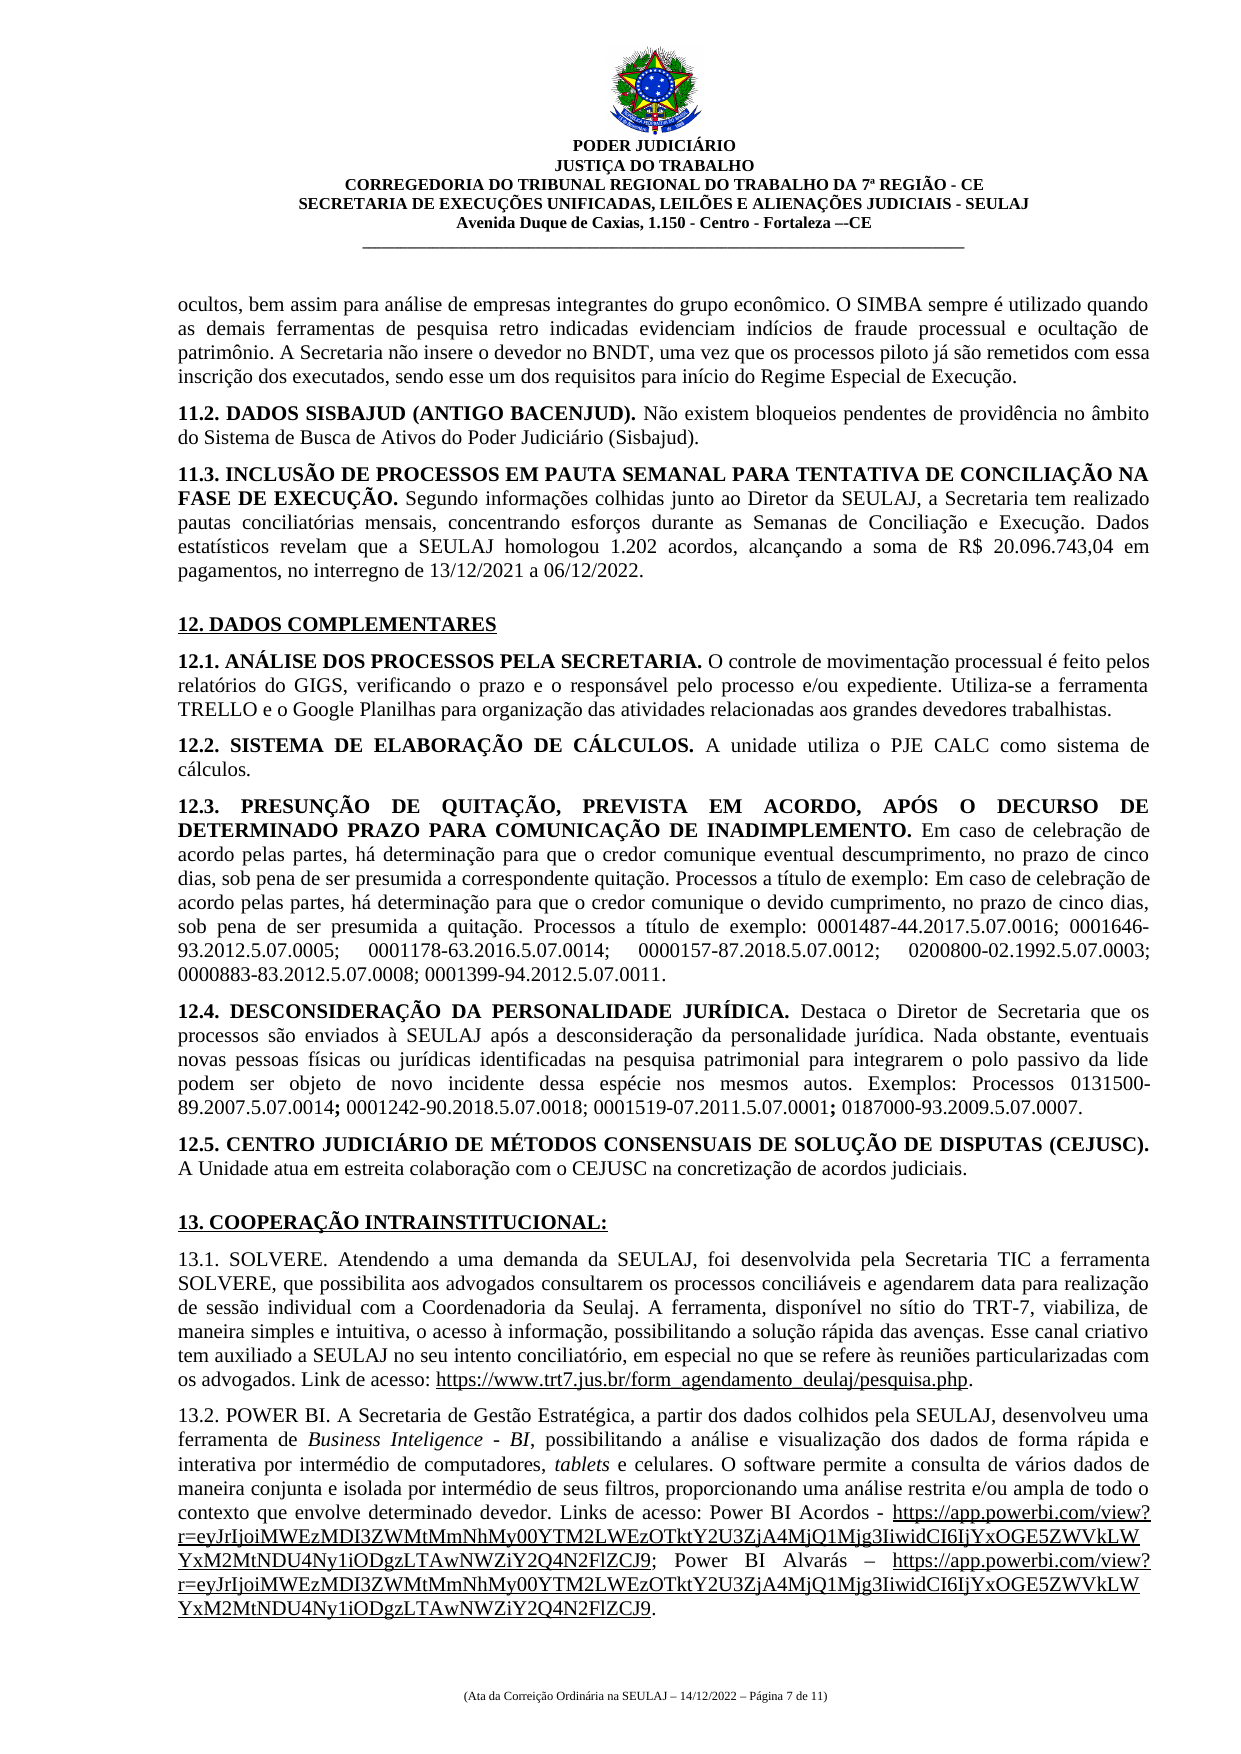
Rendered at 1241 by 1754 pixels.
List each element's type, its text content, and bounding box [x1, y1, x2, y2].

text 13.2. POWER BI. A Secretaria de Gestão Estratégica, a partir dos dados colhidos pela SEULAJ, desenvolveu uma ferramenta de Business Inteligence - BI, possibilitando a análise e visualização dos dados de forma rápida e interativa por intermédio de computadores, tablets e celulares. O software permite a consulta de vários dados de maneira conjunta e isolada por intermédio de seus filtros, proporcionando uma análise restrita e/ou ampla de todo o contexto que envolve determinado devedor. Links de acesso: Power BI Acordos - https://app.powerbi.com/view?r=eyJrIjoiMWEzMDI3ZWMtMmNhMy00YTM2LWEzOTktY2U3ZjA4MjQ1Mjg3IiwidCI6IjYxOGE5ZWVkLWYxM2MtNDU4Ny1iODgzLTAwNWZiY2Q4N2FlZCJ9; Power BI Alvarás – https://app.powerbi.com/view?r=eyJrIjoiMWEzMDI3ZWMtMmNhMy00YTM2LWEzOTktY2U3ZjA4MjQ1Mjg3IiwidCI6IjYxOGE5ZWVkLWYxM2MtNDU4Ny1iODgzLTAwNWZiY2Q4N2FlZCJ9. [178, 1403, 1150, 1620]
text 12.1. ANÁLISE DOS PROCESSOS PELA SECRETARIA. O controle de movimentação processual é feito pelos relatórios do GIGS, verificando o prazo e o responsável pelo processo e/ou expediente. Utiliza-se a ferramenta TRELLO e o Google Planilhas para organização das atividades relacionadas aos grandes devedores trabalhistas. [178, 648, 1150, 721]
text 12.5. CENTRO JUDICIÁRIO DE MÉTODOS CONSENSUAIS DE SOLUÇÃO DE DISPUTAS (CEJUSC). A Unidade atua em estreita colaboração com o CEJUSC na concretização de acordos judiciais. [178, 1132, 1150, 1180]
text 13. COOPERAÇÃO INTRAINSTITUCIONAL: [178, 1210, 1150, 1234]
text 11.3. INCLUSÃO DE PROCESSOS EM PAUTA SEMANAL PARA TENTATIVA DE CONCILIAÇÃO NA FASE DE EXECUÇÃO. Segundo informações colhidas junto ao Diretor da SEULAJ, a Secretaria tem realizado pautas conciliatórias mensais, concentrando esforços durante as Semanas de Conciliação e Execução. Dados estatísticos revelam que a SEULAJ homologou 1.202 acordos, alcançando a soma de R$ 20.096.743,04 em pagamentos, no interregno de 13/12/2021 a 06/12/2022. [178, 462, 1150, 582]
text 12.4. DESCONSIDERAÇÃO DA PERSONALIDADE JURÍDICA. Destaca o Diretor de Secretaria que os processos são enviados à SEULAJ após a desconsideração da personalidade jurídica. Nada obstante, eventuais novas pessoas físicas ou jurídicas identificadas na pesquisa patrimonial para integrarem o polo passivo da lide podem ser objeto de novo incidente dessa espécie nos mesmos autos. Exemplos: Processos 0131500-89.2007.5.07.0014; 0001242-90.2018.5.07.0018; 0001519-07.2011.5.07.0001; 0187000-93.2009.5.07.0007. [178, 999, 1150, 1119]
text 12.2. SISTEMA DE ELABORAÇÃO DE CÁLCULOS. A unidade utiliza o PJE CALC como sistema de cálculos. [178, 733, 1150, 781]
text 12. DADOS COMPLEMENTARES [178, 612, 1150, 636]
text 11.2. DADOS SISBAJUD (ANTIGO BACENJUD). Não existem bloqueios pendentes de providência no âmbito do Sistema de Busca de Ativos do Poder Judiciário (Sisbajud). [178, 401, 1150, 449]
text 13.1. SOLVERE. Atendendo a uma demanda da SEULAJ, foi desenvolvida pela Secretaria TIC a ferramenta SOLVERE, que possibilita aos advogados consultarem os processos conciliáveis e agendarem data para realização de sessão individual com a Coordenadoria da Seulaj. A ferramenta, disponível no sítio do TRT-7, viabiliza, de maneira simples e intuitiva, o acesso à informação, possibilitando a solução rápida das avenças. Esse canal criativo tem auxiliado a SEULAJ no seu intento conciliatório, em especial no que se refere às reuniões particularizadas com os advogados. Link de acesso: https://www.trt7.jus.br/form_agendamento_deulaj/pesquisa.php. [178, 1246, 1150, 1391]
text ocultos, bem assim para análise de empresas integrantes do grupo econômico. O SIMBA sempre é utilizado quando as demais ferramentas de pesquisa retro indicadas evidenciam indícios de fraude processual e ocultação de patrimônio. A Secretaria não insere o devedor no BNDT, uma vez que os processos piloto já são remetidos com essa inscrição dos executados, sendo esse um dos requisitos para início do Regime Especial de Execução. [178, 292, 1150, 388]
text 12.3. PRESUNÇÃO DE QUITAÇÃO, PREVISTA EM ACORDO, APÓS O DECURSO DE DETERMINADO PRAZO PARA COMUNICAÇÃO DE INADIMPLEMENTO. Em caso de celebração de acordo pelas partes, há determinação para que o credor comunique eventual descumprimento, no prazo de cinco dias, sob pena de ser presumida a correspondente quitação. Processos a título de exemplo: Em caso de celebração de acordo pelas partes, há determinação para que o credor comunique o devido cumprimento, no prazo de cinco dias, sob pena de ser presumida a quitação. Processos a título de exemplo: 0001487-44.2017.5.07.0016; 0001646-93.2012.5.07.0005; 0001178-63.2016.5.07.0014; 0000157-87.2018.5.07.0012; 0200800-02.1992.5.07.0003; 0000883-83.2012.5.07.0008; 0001399-94.2012.5.07.0011. [178, 794, 1150, 986]
picture [605, 44, 704, 136]
